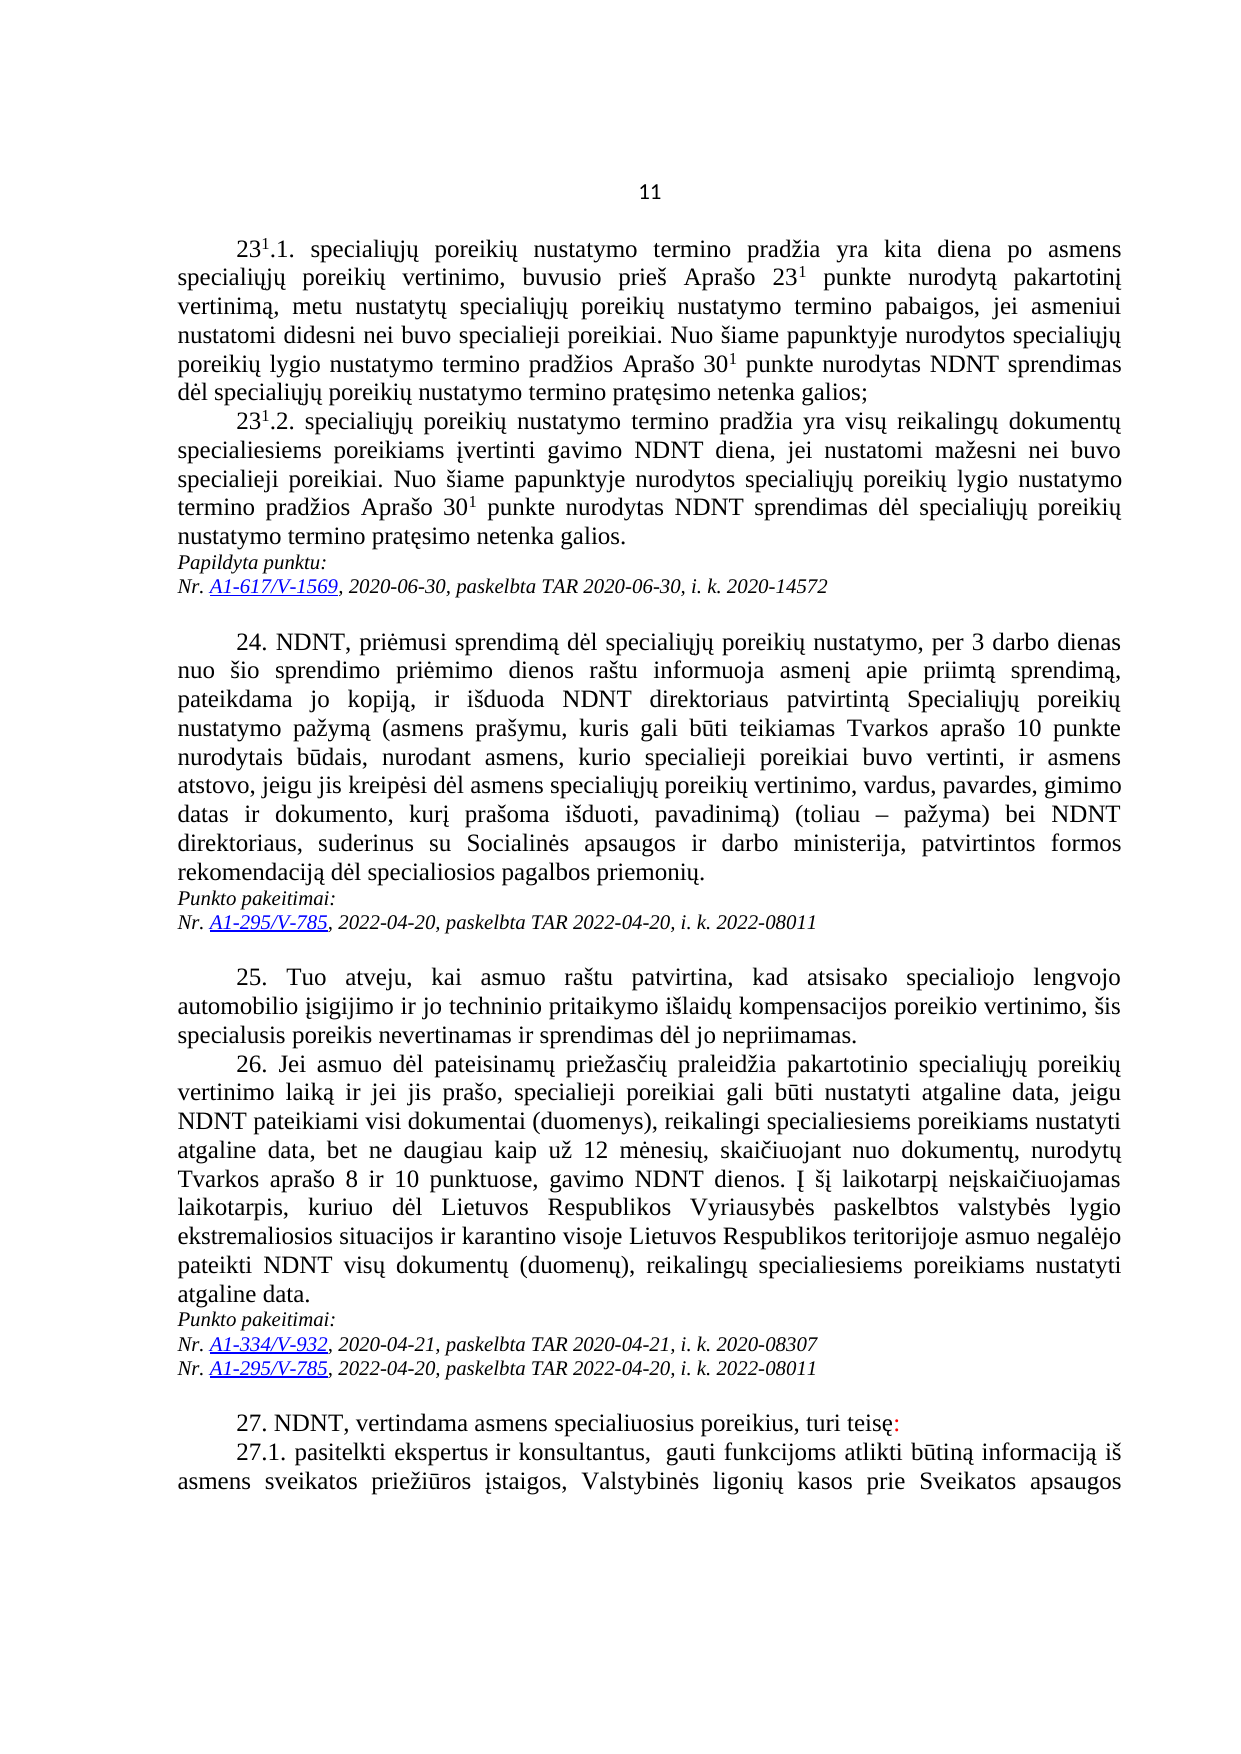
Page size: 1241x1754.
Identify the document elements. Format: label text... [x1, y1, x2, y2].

text 25. Tuo atveju, kai asmuo raštu patvirtina, kad atsisako specialiojo lengvojo automobilio įsigijimo ir jo techninio pritaikymo išlaidų kompensacijos poreikio vertinimo, šis specialusis poreikis nevertinamas ir sprendimas dėl jo nepriimamas. [177, 962, 1122, 1049]
text Nr. A1-295/V-785, 2022-04-20, paskelbta TAR 2022-04-20, i. k. 2022-08011 [177, 1356, 1122, 1379]
text 27. NDNT, vertindama asmens specialiuosius poreikius, turi teisę: [177, 1408, 1122, 1437]
text Nr. A1-295/V-785, 2022-04-20, paskelbta TAR 2022-04-20, i. k. 2022-08011 [177, 909, 1122, 934]
text Nr. A1-617/V-1569, 2020-06-30, paskelbta TAR 2020-06-30, i. k. 2020-14572 [177, 574, 1122, 598]
text 26. Jei asmuo dėl pateisinamų priežasčių praleidžia pakartotinio specialiųjų poreikių vertinimo laiką ir jei jis prašo, specialieji poreikiai gali būti nustatyti atgaline data, jeigu NDNT pateikiami visi dokumentai (duomenys), reikalingi specialiesiems poreikiams nustatyti atgaline data, bet ne daugiau kaip už 12 mėnesių, skaičiuojant nuo dokumentų, nurodytų Tvarkos aprašo 8 ir 10 punktuose, gavimo NDNT dienos. Į šį laikotarpį neįskaičiuojamas laikotarpis, kuriuo dėl Lietuvos Respublikos Vyriausybės paskelbtos valstybės lygio ekstremaliosios situacijos ir karantino visoje Lietuvos Respublikos teritorijoje asmuo negalėjo pateikti NDNT visų dokumentų (duomenų), reikalingų specialiesiems poreikiams nustatyti atgaline data. [177, 1049, 1122, 1307]
text 24. NDNT, priėmusi sprendimą dėl specialiųjų poreikių nustatymo, per 3 darbo dienas nuo šio sprendimo priėmimo dienos raštu informuoja asmenį apie priimtą sprendimą, pateikdama jo kopiją, ir išduoda NDNT direktoriaus patvirtintą Specialiųjų poreikių nustatymo pažymą (asmens prašymu, kuris gali būti teikiamas Tvarkos aprašo 10 punkte nurodytais būdais, nurodant asmens, kurio specialieji poreikiai buvo vertinti, ir asmens atstovo, jeigu jis kreipėsi dėl asmens specialiųjų poreikių vertinimo, vardus, pavardes, gimimo datas ir dokumento, kurį prašoma išduoti, pavadinimą) (toliau – pažyma) bei NDNT direktoriaus, suderinus su Socialinės apsaugos ir darbo ministerija, patvirtintos formos rekomendaciją dėl specialiosios pagalbos priemonių. [177, 627, 1122, 886]
text 27.1. pasitelkti ekspertus ir konsultantus, gauti funkcijoms atlikti būtiną informaciją iš asmens sveikatos priežiūros įstaigos, Valstybinės ligonių kasos prie Sveikatos apsaugos [177, 1437, 1122, 1494]
text 231.1. specialiųjų poreikių nustatymo termino pradžia yra kita diena po asmens specialiųjų poreikių vertinimo, buvusio prieš Aprašo 231 punkte nurodytą pakartotinį vertinimą, metu nustatytų specialiųjų poreikių nustatymo termino pabaigos, jei asmeniui nustatomi didesni nei buvo specialieji poreikiai. Nuo šiame papunktyje nurodytos specialiųjų poreikių lygio nustatymo termino pradžios Aprašo 301 punkte nurodytas NDNT sprendimas dėl specialiųjų poreikių nustatymo termino pratęsimo netenka galios; [177, 234, 1122, 406]
text Punkto pakeitimai: [177, 1307, 1122, 1331]
text 231.2. specialiųjų poreikių nustatymo termino pradžia yra visų reikalingų dokumentų specialiesiems poreikiams įvertinti gavimo NDNT diena, jei nustatomi mažesni nei buvo specialieji poreikiai. Nuo šiame papunktyje nurodytos specialiųjų poreikių lygio nustatymo termino pradžios Aprašo 301 punkte nurodytas NDNT sprendimas dėl specialiųjų poreikių nustatymo termino pratęsimo netenka galios. [177, 406, 1122, 550]
text Nr. A1-334/V-932, 2020-04-21, paskelbta TAR 2020-04-21, i. k. 2020-08307 [177, 1331, 1122, 1356]
text Punkto pakeitimai: [177, 886, 1122, 909]
text Papildyta punktu: [177, 550, 1122, 574]
